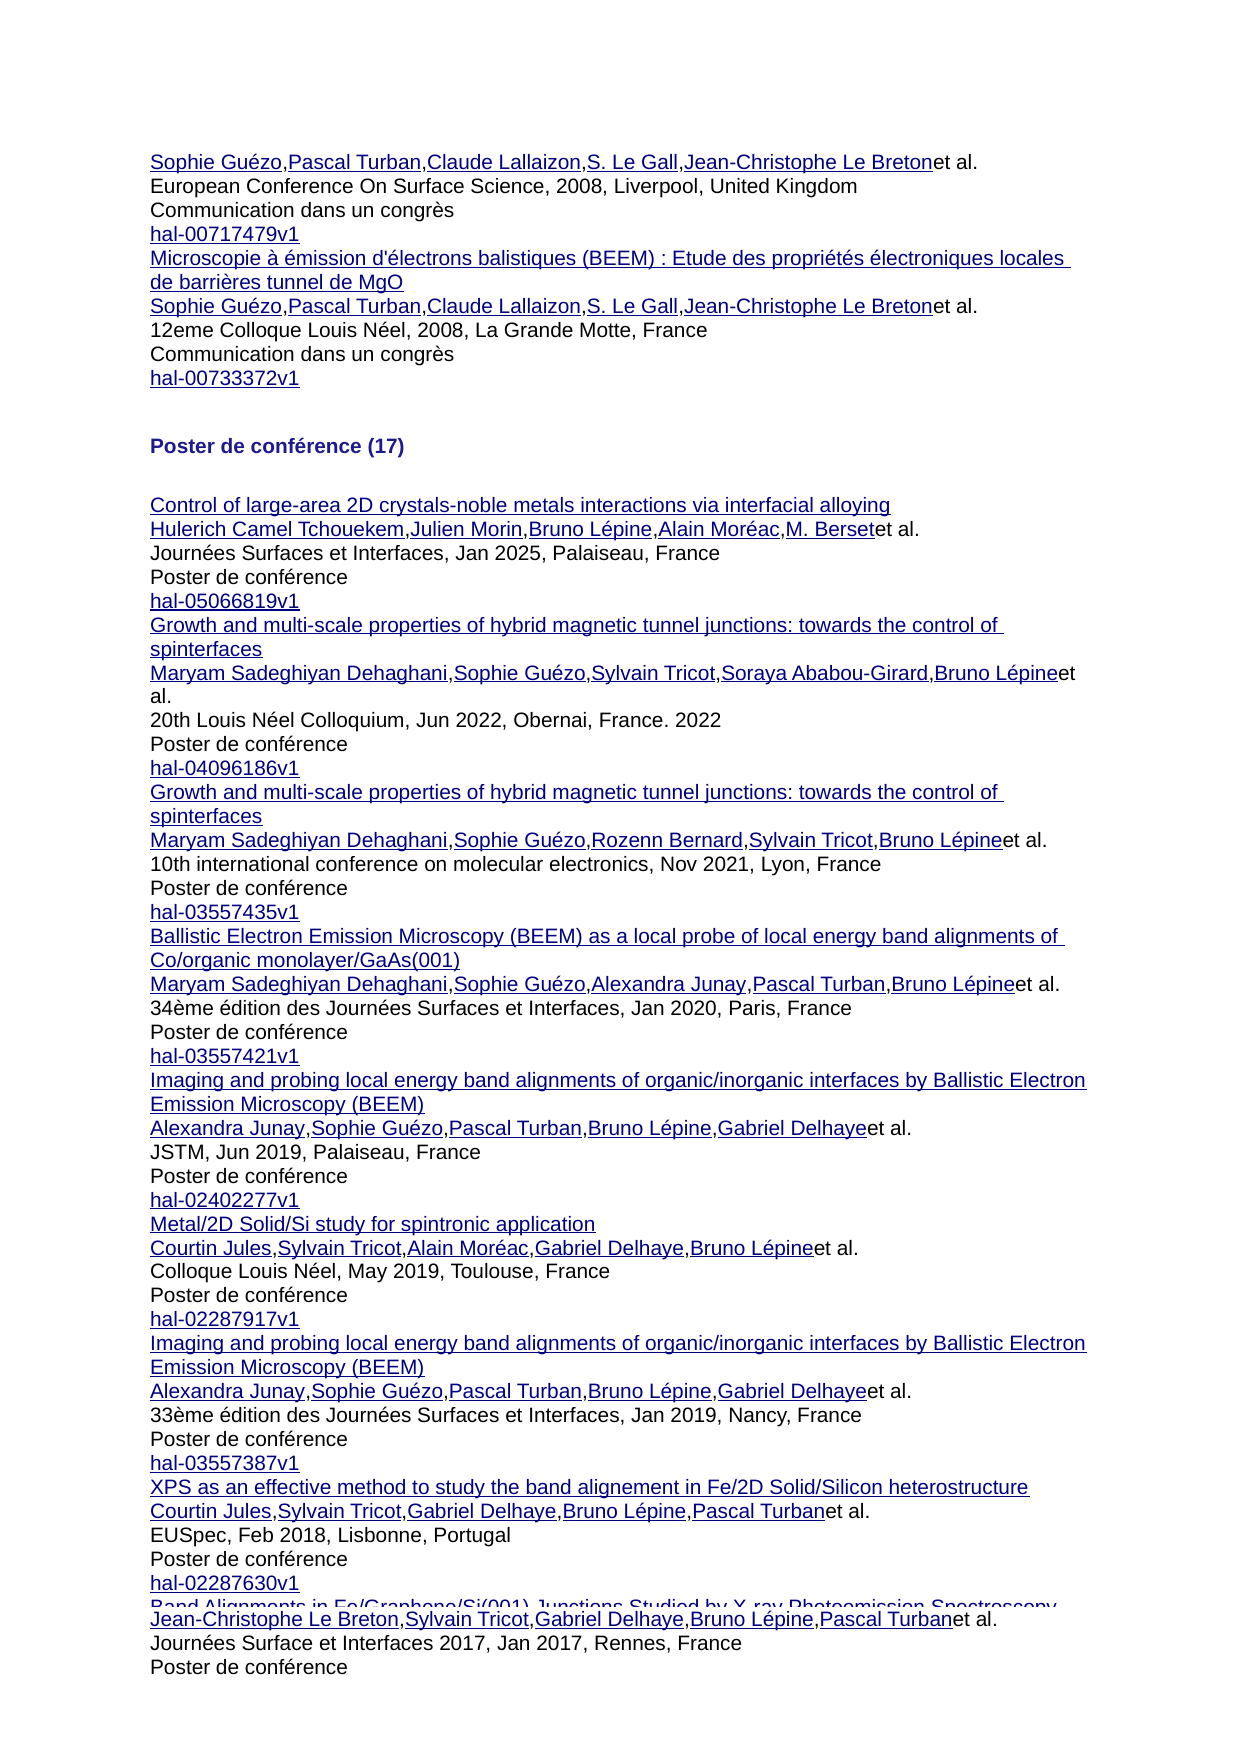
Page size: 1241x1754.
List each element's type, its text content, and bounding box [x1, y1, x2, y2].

subtitle Poster de conférence (17) [150, 434, 1090, 458]
table_cell Growth and multi-scale properties of hybrid magnetic tunnel junctions: towards the control of spinterfaces Maryam Sadeghiyan Dehaghani,Sophie Guézo,Sylvain Tricot,Soraya Ababou-Girard,Bruno Lépineet al. 20th Louis Néel Colloquium, Jun 2022, Obernai, France. 2022 Poster de conférence hal-04096186v1 [150, 613, 1090, 780]
table_cell Imaging and probing local energy band alignments of organic/inorganic interfaces by Ballistic Electron Emission Microscopy (BEEM) Alexandra Junay,Sophie Guézo,Pascal Turban,Bruno Lépine,Gabriel Delhayeet al. 33ème édition des Journées Surfaces et Interfaces, Jan 2019, Nancy, France Poster de conférence hal-03557387v1 [150, 1331, 1090, 1475]
table_cell Microscopie à émission d'électrons balistiques (BEEM) : Etude des propriétés électroniques locales de barrières tunnel de MgO Sophie Guézo,Pascal Turban,Claude Lallaizon,S. Le Gall,Jean-Christophe Le Bretonet al. 12eme Colloque Louis Néel, 2008, La Grande Motte, France Communication dans un congrès hal-00733372v1 [150, 246, 1090, 389]
table_cell Growth and multi-scale properties of hybrid magnetic tunnel junctions: towards the control of spinterfaces Maryam Sadeghiyan Dehaghani,Sophie Guézo,Rozenn Bernard,Sylvain Tricot,Bruno Lépineet al. 10th international conference on molecular electronics, Nov 2021, Lyon, France Poster de conférence hal-03557435v1 [150, 780, 1090, 924]
table_header Control of large-area 2D crystals-noble metals interactions via interfacial alloying Hulerich Camel Tchouekem,Julien Morin,Bruno Lépine,Alain Moréac,M. Bersetet al. Journées Surfaces et Interfaces, Jan 2025, Palaiseau, France Poster de conférence hal-05066819v1 [150, 493, 1090, 612]
table_cell Metal/2D Solid/Si study for spintronic application Courtin Jules,Sylvain Tricot,Alain Moréac,Gabriel Delhaye,Bruno Lépineet al. Colloque Louis Néel, May 2019, Toulouse, France Poster de conférence hal-02287917v1 [150, 1211, 1090, 1331]
table_cell Imaging and probing local energy band alignments of organic/inorganic interfaces by Ballistic Electron Emission Microscopy (BEEM) Alexandra Junay,Sophie Guézo,Pascal Turban,Bruno Lépine,Gabriel Delhayeet al. JSTM, Jun 2019, Palaiseau, France Poster de conférence hal-02402277v1 [150, 1068, 1090, 1211]
table_cell Band Alignments in Fe/Graphene/Si(001) Junctions Studied by X-ray Photoemission Spectroscopy Jean-Christophe Le Breton,Sylvain Tricot,Gabriel Delhaye,Bruno Lépine,Pascal Turbanet al. Journées Surface et Interfaces 2017, Jan 2017, Rennes, France Poster de conférence [150, 1595, 1090, 1679]
table_cell XPS as an effective method to study the band alignement in Fe/2D Solid/Silicon heterostructure Courtin Jules,Sylvain Tricot,Gabriel Delhaye,Bruno Lépine,Pascal Turbanet al. EUSpec, Feb 2018, Lisbonne, Portugal Poster de conférence hal-02287630v1 [150, 1475, 1090, 1595]
table_cell Sophie Guézo,Pascal Turban,Claude Lallaizon,S. Le Gall,Jean-Christophe Le Bretonet al. European Conference On Surface Science, 2008, Liverpool, United Kingdom Communication dans un congrès hal-00717479v1 [150, 150, 1090, 246]
table_cell Ballistic Electron Emission Microscopy (BEEM) as a local probe of local energy band alignments of Co/organic monolayer/GaAs(001) Maryam Sadeghiyan Dehaghani,Sophie Guézo,Alexandra Junay,Pascal Turban,Bruno Lépineet al. 34ème édition des Journées Surfaces et Interfaces, Jan 2020, Paris, France Poster de conférence hal-03557421v1 [150, 924, 1090, 1068]
